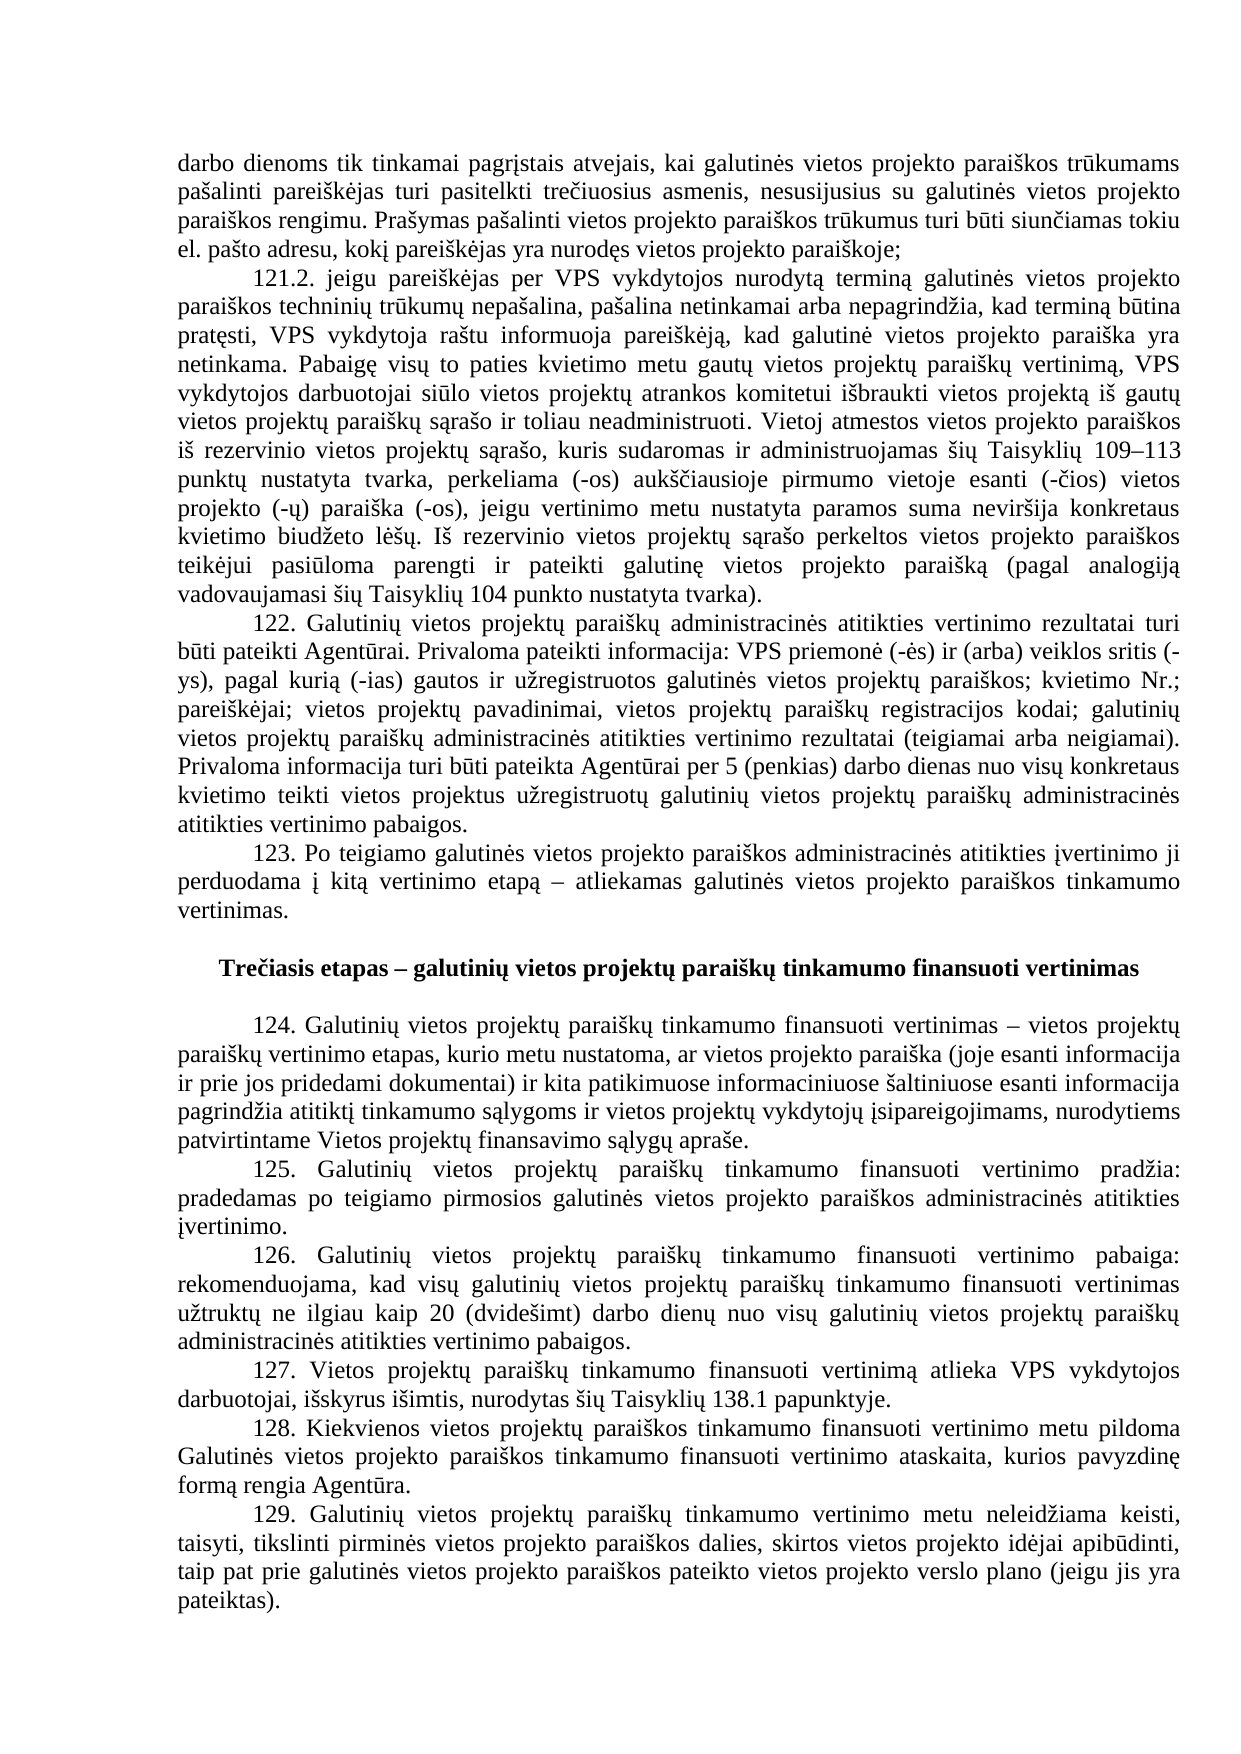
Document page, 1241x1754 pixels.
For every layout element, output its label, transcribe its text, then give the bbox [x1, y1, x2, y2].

text 127. Vietos projektų paraiškų tinkamumo finansuoti vertinimą atlieka VPS vykdytojos darbuotojai, išskyrus išimtis, nurodytas šių Taisyklių 138.1 papunktyje. [177, 1355, 1181, 1413]
text 124. Galutinių vietos projektų paraiškų tinkamumo finansuoti vertinimas – vietos projektų paraiškų vertinimo etapas, kurio metu nustatoma, ar vietos projekto paraiška (joje esanti informacija ir prie jos pridedami dokumentai) ir kita patikimuose informaciniuose šaltiniuose esanti informacija pagrindžia atitiktį tinkamumo sąlygoms ir vietos projektų vykdytojų įsipareigojimams, nurodytiems patvirtintame Vietos projektų finansavimo sąlygų apraše. [177, 1010, 1181, 1154]
text 129. Galutinių vietos projektų paraiškų tinkamumo vertinimo metu neleidžiama keisti, taisyti, tikslinti pirminės vietos projekto paraiškos dalies, skirtos vietos projekto idėjai apibūdinti, taip pat prie galutinės vietos projekto paraiškos pateikto vietos projekto verslo plano (jeigu jis yra pateiktas). [177, 1499, 1181, 1614]
text 125. Galutinių vietos projektų paraiškų tinkamumo finansuoti vertinimo pradžia: pradedamas po teigiamo pirmosios galutinės vietos projekto paraiškos administracinės atitikties įvertinimo. [177, 1154, 1181, 1240]
text Trečiasis etapas – galutinių vietos projektų paraiškų tinkamumo finansuoti vertinimas [177, 953, 1181, 981]
text 128. Kiekvienos vietos projektų paraiškos tinkamumo finansuoti vertinimo metu pildoma Galutinės vietos projekto paraiškos tinkamumo finansuoti vertinimo ataskaita, kurios pavyzdinę formą rengia Agentūra. [177, 1413, 1181, 1499]
text 121.2. jeigu pareiškėjas per VPS vykdytojos nurodytą terminą galutinės vietos projekto paraiškos techninių trūkumų nepašalina, pašalina netinkamai arba nepagrindžia, kad terminą būtina pratęsti, VPS vykdytoja raštu informuoja pareiškėją, kad galutinė vietos projekto paraiška yra netinkama. Pabaigę visų to paties kvietimo metu gautų vietos projektų paraiškų vertinimą, VPS vykdytojos darbuotojai siūlo vietos projektų atrankos komitetui išbraukti vietos projektą iš gautų vietos projektų paraiškų sąrašo ir toliau neadministruoti. Vietoj atmestos vietos projekto paraiškos iš rezervinio vietos projektų sąrašo, kuris sudaromas ir administruojamas šių Taisyklių 109–113 punktų nustatyta tvarka, perkeliama (-os) aukščiausioje pirmumo vietoje esanti (-čios) vietos projekto (-ų) paraiška (-os), jeigu vertinimo metu nustatyta paramos suma neviršija konkretaus kvietimo biudžeto lėšų. Iš rezervinio vietos projektų sąrašo perkeltos vietos projekto paraiškos teikėjui pasiūloma parengti ir pateikti galutinę vietos projekto paraišką (pagal analogiją vadovaujamasi šių Taisyklių 104 punkto nustatyta tvarka). [177, 263, 1181, 608]
text darbo dienoms tik tinkamai pagrįstais atvejais, kai galutinės vietos projekto paraiškos trūkumams pašalinti pareiškėjas turi pasitelkti trečiuosius asmenis, nesusijusius su galutinės vietos projekto paraiškos rengimu. Prašymas pašalinti vietos projekto paraiškos trūkumus turi būti siunčiamas tokiu el. pašto adresu, kokį pareiškėjas yra nurodęs vietos projekto paraiškoje; [177, 148, 1181, 263]
text 123. Po teigiamo galutinės vietos projekto paraiškos administracinės atitikties įvertinimo ji perduodama į kitą vertinimo etapą – atliekamas galutinės vietos projekto paraiškos tinkamumo vertinimas. [177, 838, 1181, 924]
text 122. Galutinių vietos projektų paraiškų administracinės atitikties vertinimo rezultatai turi būti pateikti Agentūrai. Privaloma pateikti informacija: VPS priemonė (-ės) ir (arba) veiklos sritis (-ys), pagal kurią (-ias) gautos ir užregistruotos galutinės vietos projektų paraiškos; kvietimo Nr.; pareiškėjai; vietos projektų pavadinimai, vietos projektų paraiškų registracijos kodai; galutinių vietos projektų paraiškų administracinės atitikties vertinimo rezultatai (teigiamai arba neigiamai). Privaloma informacija turi būti pateikta Agentūrai per 5 (penkias) darbo dienas nuo visų konkretaus kvietimo teikti vietos projektus užregistruotų galutinių vietos projektų paraiškų administracinės atitikties vertinimo pabaigos. [177, 608, 1181, 838]
text 126. Galutinių vietos projektų paraiškų tinkamumo finansuoti vertinimo pabaiga: rekomenduojama, kad visų galutinių vietos projektų paraiškų tinkamumo finansuoti vertinimas užtruktų ne ilgiau kaip 20 (dvidešimt) darbo dienų nuo visų galutinių vietos projektų paraiškų administracinės atitikties vertinimo pabaigos. [177, 1240, 1181, 1355]
